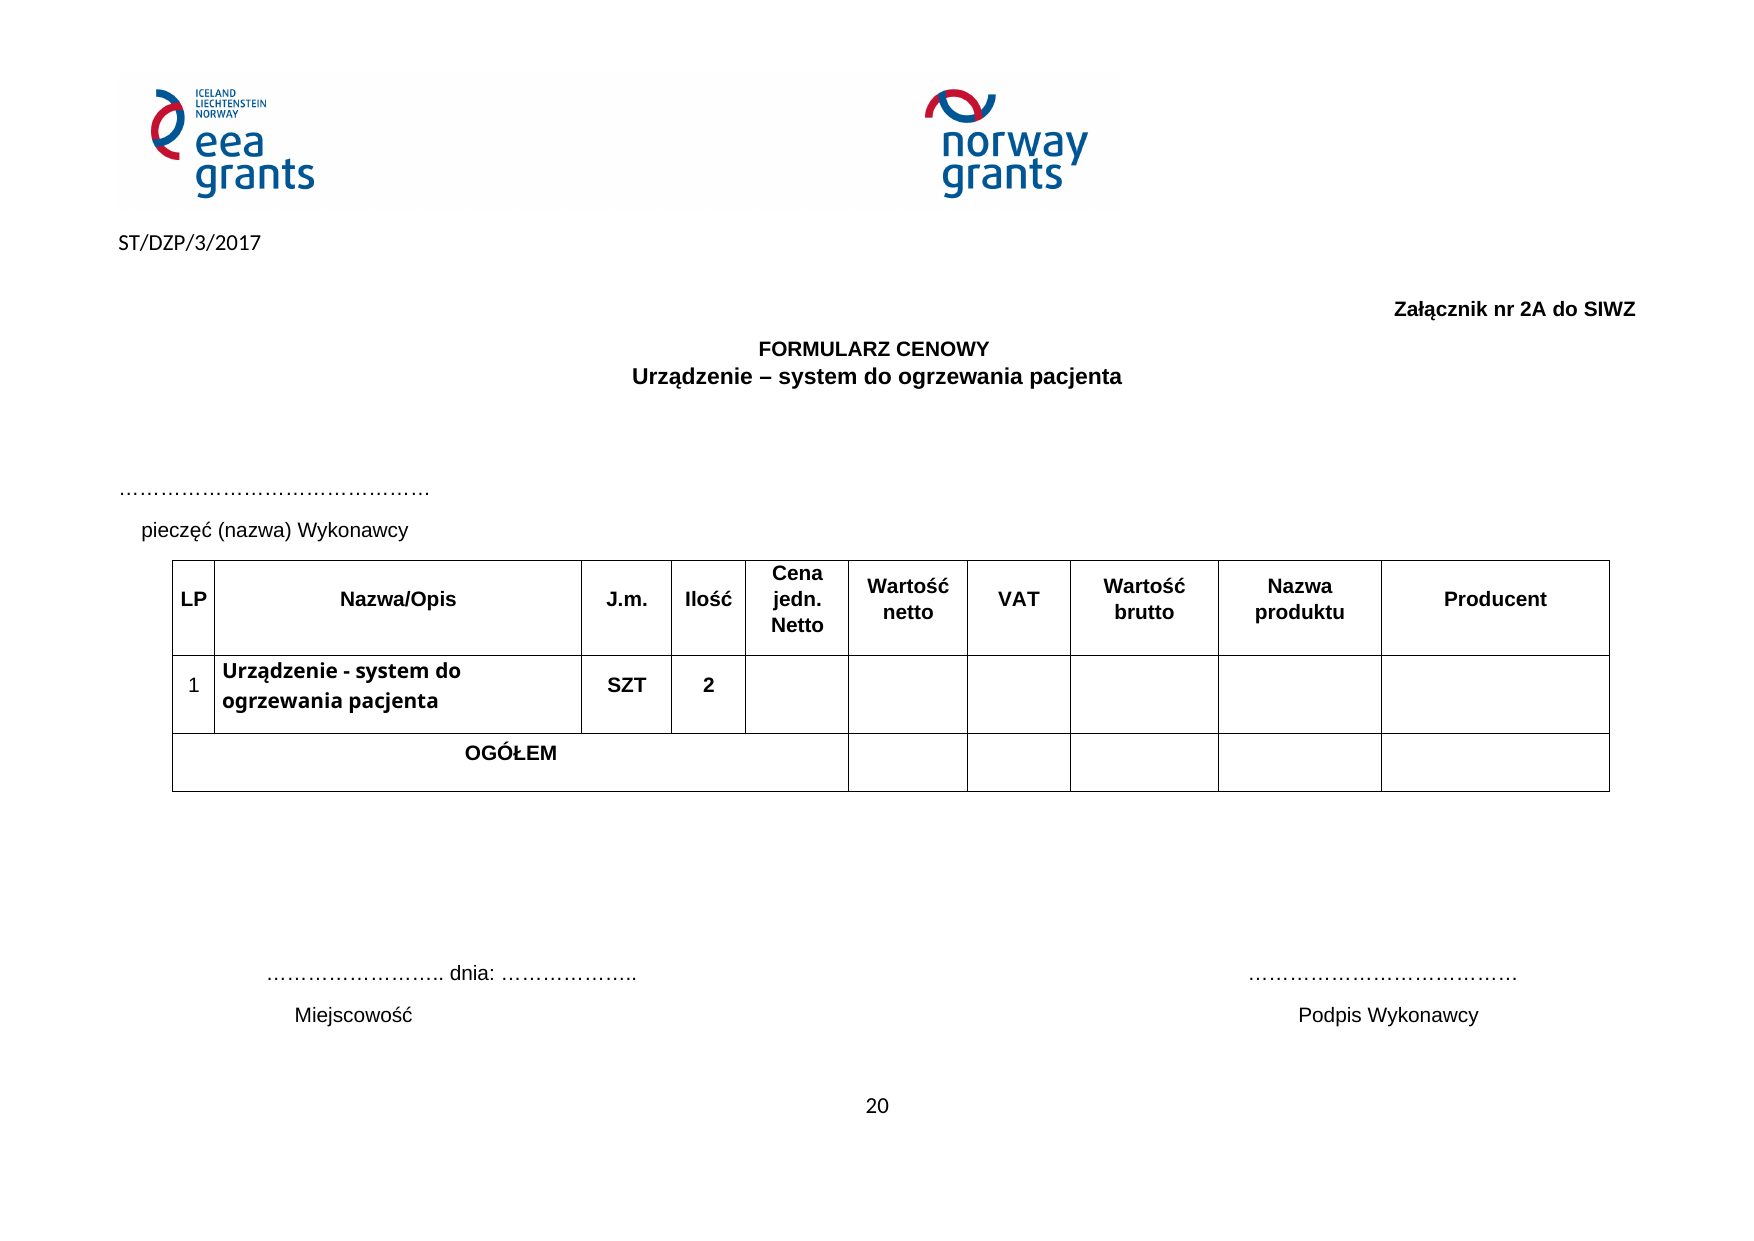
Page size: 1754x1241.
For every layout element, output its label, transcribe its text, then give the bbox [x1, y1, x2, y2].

table_header VAT [968, 561, 1070, 655]
table_cell [1219, 734, 1381, 791]
table_cell 2 [672, 656, 745, 733]
table_header Cena jedn. Netto [746, 561, 848, 655]
table_header Nazwa/Opis [215, 561, 581, 655]
table_header Producent [1382, 561, 1609, 655]
table_header Wartość netto [849, 561, 967, 655]
table_header Wartość brutto [1071, 561, 1218, 655]
table_cell [746, 656, 848, 733]
text ……………………………………… [118, 450, 1636, 499]
text …………………….. dnia: ……………….. ………………………………… [192, 961, 1636, 985]
table_cell SZT [582, 656, 671, 733]
text Załącznik nr 2A do SIWZ [118, 296, 1636, 320]
table_header Nazwa produktu [1219, 561, 1381, 655]
table_cell [849, 656, 967, 733]
text Miejscowość Podpis Wykonawcy [118, 1003, 1636, 1027]
table_cell Urządzenie - system do ogrzewania pacjenta [215, 656, 581, 733]
table_header Ilość [672, 561, 745, 655]
table_cell [1071, 656, 1218, 733]
table_cell [1219, 656, 1381, 733]
table_cell [968, 734, 1070, 791]
table_cell [1382, 734, 1609, 791]
table_header J.m. [582, 561, 671, 655]
table_cell OGÓŁEM [173, 734, 848, 791]
table_cell 1 [173, 656, 214, 733]
text FORMULARZ CENOWY Urządzenie – system do ogrzewania pacjenta [118, 337, 1636, 389]
table_cell [968, 656, 1070, 733]
table_cell [849, 734, 967, 791]
text pieczęć (nazwa) Wykonawcy [118, 518, 1636, 542]
table_header LP [173, 561, 214, 655]
table_cell [1382, 656, 1609, 733]
table_cell [1071, 734, 1218, 791]
